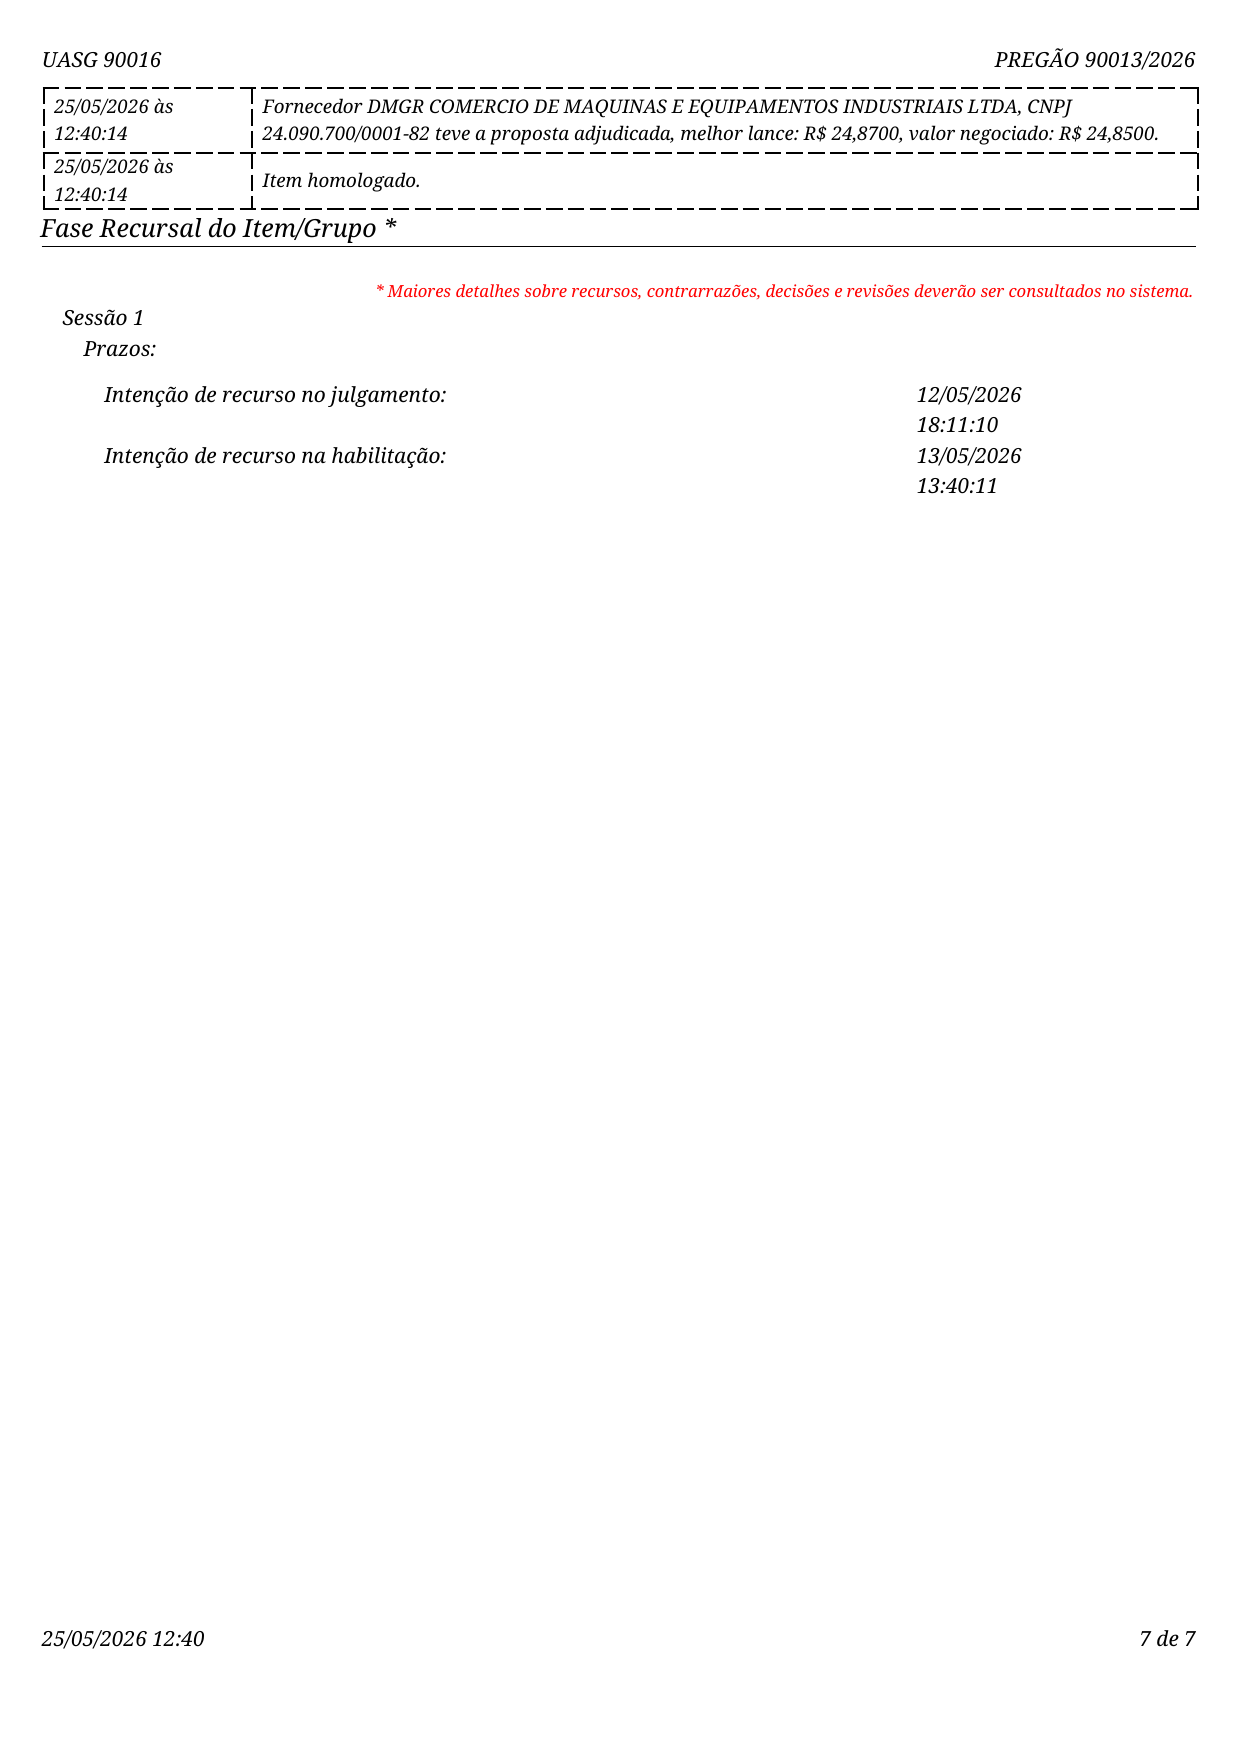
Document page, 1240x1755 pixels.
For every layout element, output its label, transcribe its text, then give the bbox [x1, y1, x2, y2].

table_cell 12/05/2026 18:11:10 [917, 380, 1085, 441]
table_header [917, 334, 1085, 380]
table_header Prazos: [83, 334, 917, 380]
table_cell 25/05/2026 às 12:40:14 [44, 87, 252, 152]
table_cell 25/05/2026 às 12:40:14 [44, 152, 252, 208]
text * Maiores detalhes sobre recursos, contrarrazões, decisões e revisões deverão ser consultados no sistema. [42, 279, 1196, 302]
table_cell Fornecedor DMGR COMERCIO DE MAQUINAS E EQUIPAMENTOS INDUSTRIAIS LTDA, CNPJ 24.090.700/0001-82 teve a proposta adjudicada, melhor lance: R$ 24,8700, valor negociado: R$ 24,8500. [252, 87, 1198, 152]
table_cell Intenção de recurso na habilitação: [83, 441, 917, 501]
table_cell Intenção de recurso no julgamento: [83, 380, 917, 441]
table_cell 13/05/2026 13:40:11 [917, 441, 1085, 501]
text Fase Recursal do Item/Grupo * [40, 210, 1198, 244]
table_cell Item homologado. [252, 152, 1198, 208]
text Sessão 1 [62, 303, 1198, 332]
